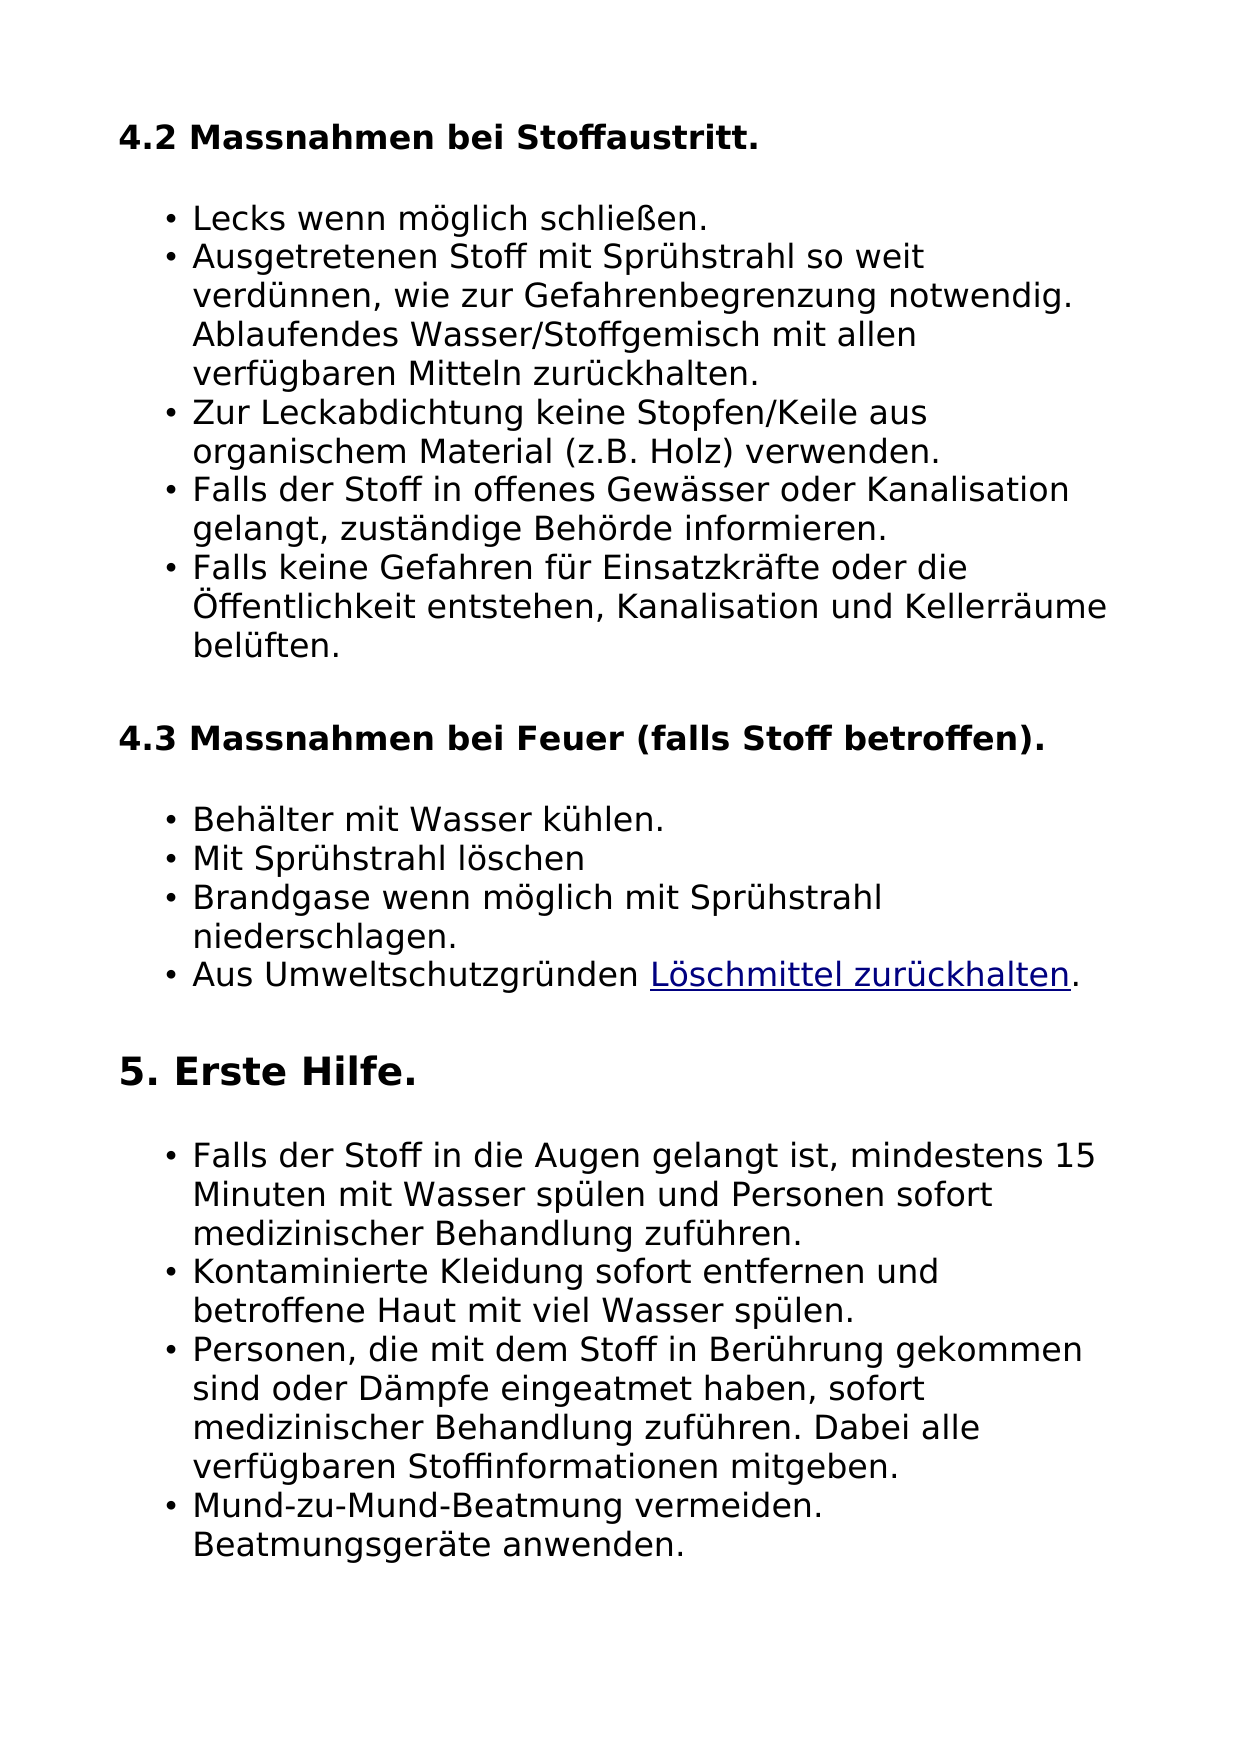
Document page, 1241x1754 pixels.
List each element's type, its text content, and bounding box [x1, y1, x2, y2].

list Mit Sprühstrahl löschen [177, 839, 1122, 878]
list Aus Umweltschutzgründen Löschmittel zurückhalten. [177, 956, 1122, 995]
list Personen, die mit dem Stoff in Berührung gekommen sind oder Dämpfe eingeatmet haben, sofort medizinischer Behandlung zuführen. Dabei alle verfügbaren Stoffinformationen mitgeben. [177, 1331, 1122, 1486]
list Falls der Stoff in die Augen gelangt ist, mindestens 15 Minuten mit Wasser spülen und Personen sofort medizinischer Behandlung zuführen. [177, 1136, 1122, 1253]
list Lecks wenn möglich schließen. [177, 199, 1122, 238]
subtitle 4.2 Massnahmen bei Stoffaustritt. [118, 118, 1122, 157]
list Ausgetretenen Stoff mit Sprühstrahl so weit verdünnen, wie zur Gefahrenbegrenzung notwendig. Ablaufendes Wasser/Stoffgemisch mit allen verfügbaren Mitteln zurückhalten. [177, 238, 1122, 393]
list Brandgase wenn möglich mit Sprühstrahl niederschlagen. [177, 878, 1122, 956]
list Falls der Stoff in offenes Gewässer oder Kanalisation gelangt, zuständige Behörde informieren. [177, 471, 1122, 549]
list Behälter mit Wasser kühlen. [177, 801, 1122, 839]
subtitle 5. Erste Hilfe. [118, 1049, 1122, 1094]
list Zur Leckabdichtung keine Stopfen/Keile aus organischem Material (z.B. Holz) verwenden. [177, 393, 1122, 471]
list Falls keine Gefahren für Einsatzkräfte oder die Öffentlichkeit entstehen, Kanalisation und Kellerräume belüften. [177, 549, 1122, 665]
list Kontaminierte Kleidung sofort entfernen und betroffene Haut mit viel Wasser spülen. [177, 1253, 1122, 1331]
subtitle 4.3 Massnahmen bei Feuer (falls Stoff betroffen). [118, 720, 1122, 758]
list Mund-zu-Mund-Beatmung vermeiden. Beatmungsgeräte anwenden. [177, 1486, 1122, 1564]
